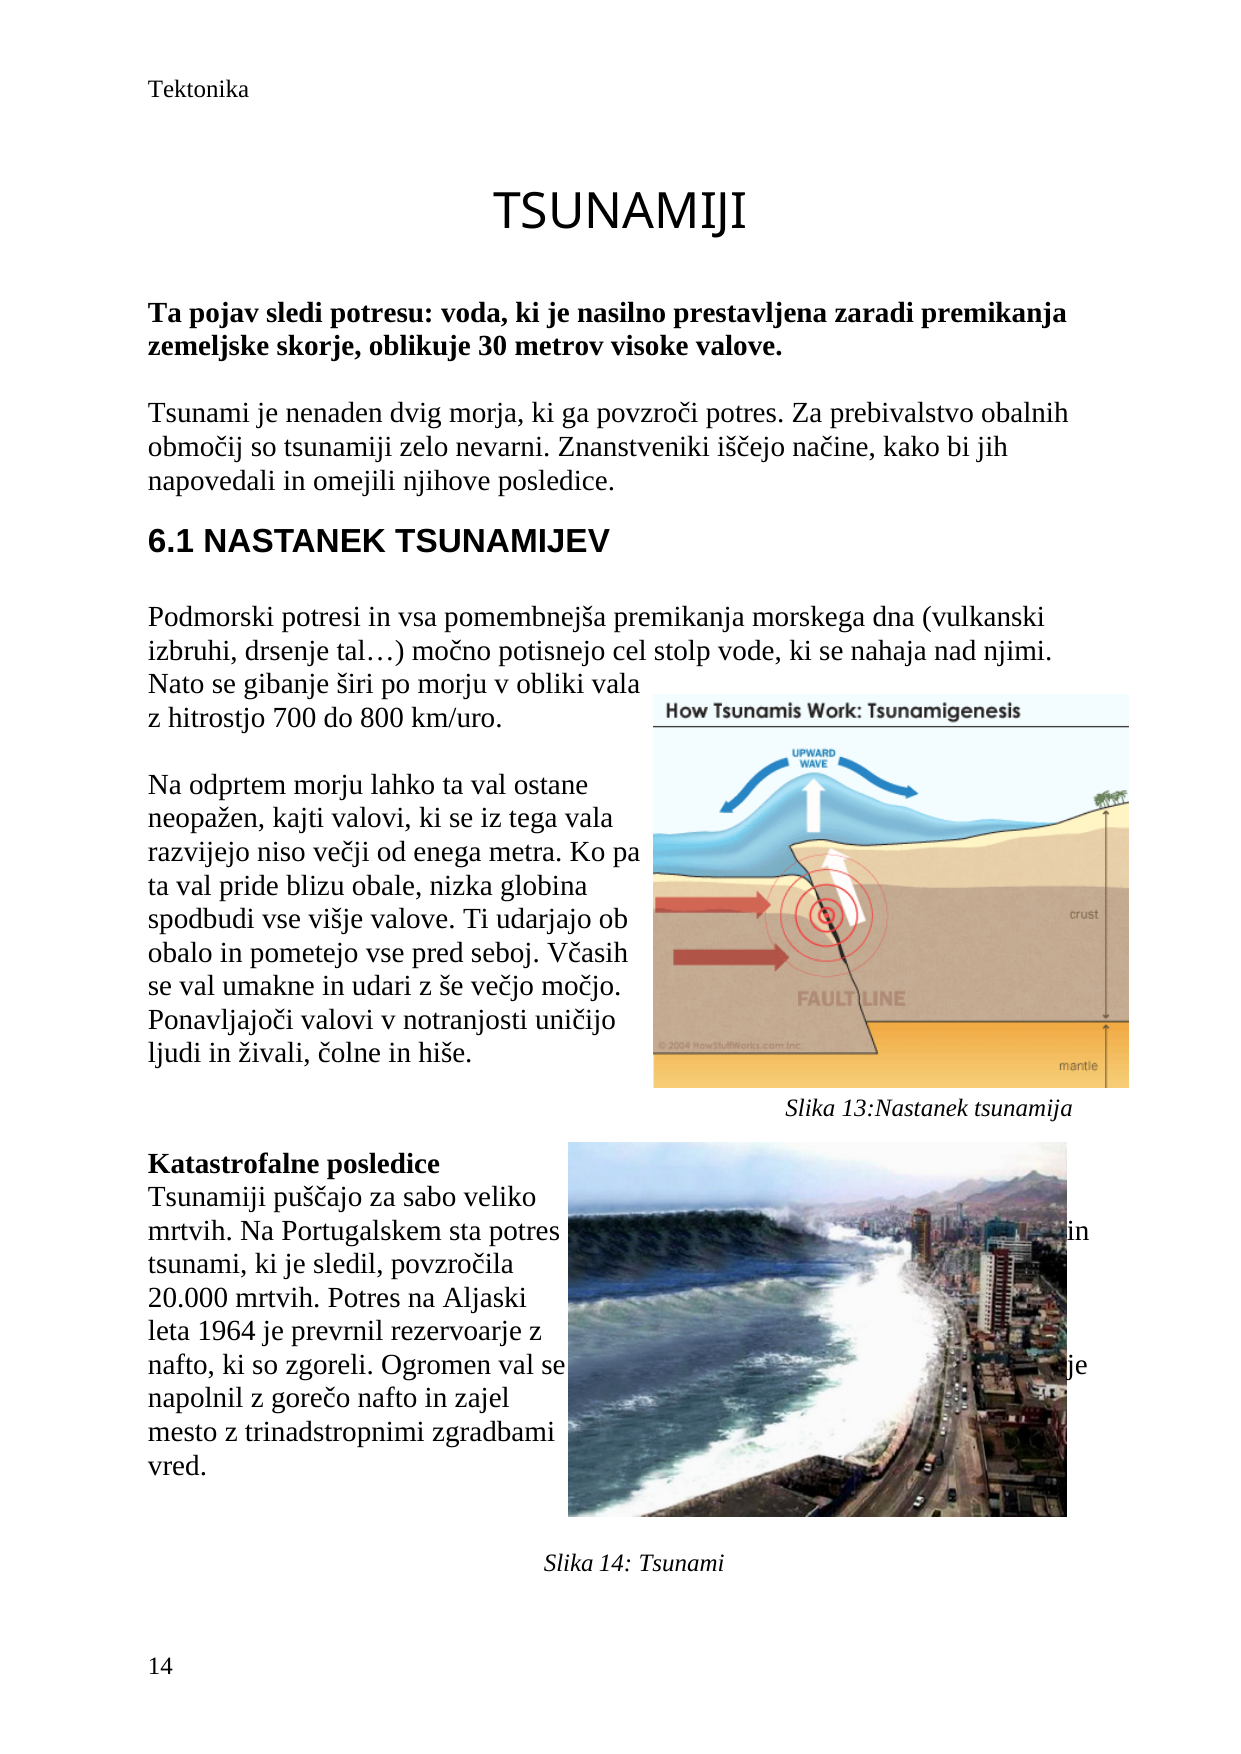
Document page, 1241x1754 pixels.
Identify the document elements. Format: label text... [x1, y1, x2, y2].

text Tsunami je nenaden dvig morja, ki ga povzroči potres. Za prebivalstvo obalnih območij so tsunamiji zelo nevarni. Znanstveniki iščejo načine, kako bi jih napovedali in omejili njihove posledice. [148, 396, 1092, 496]
text Na odprtem morju lahko ta val ostane neopažen, kajti valovi, ki se iz tega vala razvijejo niso večji od enega metra. Ko pa ta val pride blizu obale, nizka globina spodbudi vse višje valove. Ti udarjajo ob obalo in pometejo vse pred seboj. Včasih se val umakne in udari z še večjo močjo. Ponavljajoči valovi v notranjosti uničijo ljudi in živali, čolne in hiše. [148, 767, 1092, 1069]
text Slika 14: Tsunami [148, 1548, 1092, 1577]
text Podmorski potresi in vsa pomembnejša premikanja morskega dna (vulkanski izbruhi, drsenje tal…) močno potisnejo cel stolp vode, ki se nahaja nad njimi. Nato se gibanje širi po morju v obliki vala z hitrostjo 700 do 800 km/uro. [148, 599, 1092, 733]
subtitle 6.1 NASTANEK TSUNAMIJEV [148, 521, 1092, 559]
subtitle TSUNAMIJI [148, 175, 1092, 243]
text Ta pojav sledi potresu: voda, ki je nasilno prestavljena zaradi premikanja zemeljske skorje, oblikuje 30 metrov visoke valove. [148, 295, 1092, 362]
picture [568, 1142, 1067, 1146]
picture [568, 1481, 1067, 1517]
text Tsunamiji puščajo za sabo veliko mrtvih. Na Portugalskem sta potres in tsunami, ki je sledil, povzročila 20.000 mrtvih. Potres na Aljaski leta 1964 je prevrnil rezervoarje z nafto, ki so zgoreli. Ogromen val se je napolnil z gorečo nafto in zajel mesto z trinadstropnimi zgradbami vred. [148, 1179, 1092, 1481]
picture [653, 694, 1129, 1088]
text Katastrofalne posledice [148, 1146, 1092, 1179]
text Slika 13:Nastanek tsunamija [148, 1093, 1092, 1122]
